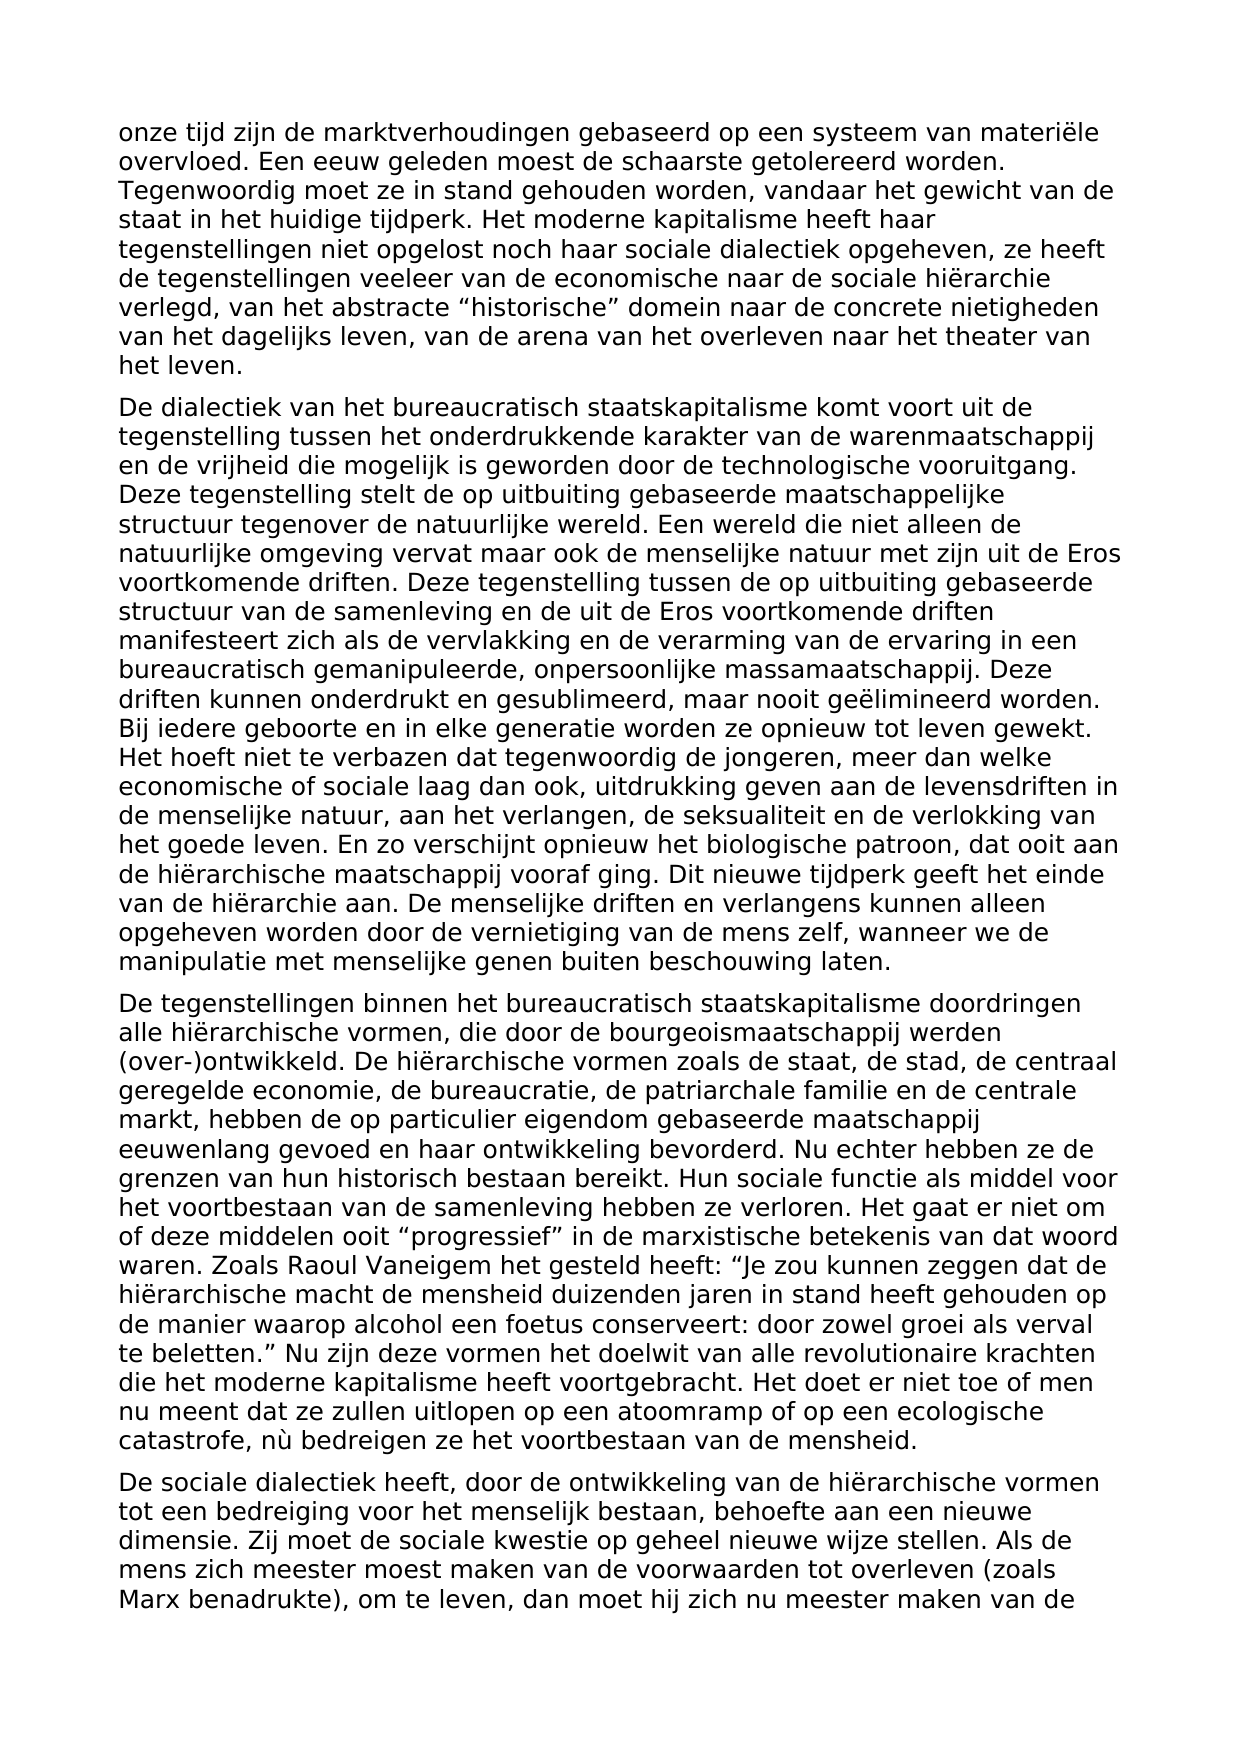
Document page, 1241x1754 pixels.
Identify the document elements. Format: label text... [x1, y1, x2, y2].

text De sociale dialectiek heeft, door de ontwikkeling van de hiërarchische vormen tot een bedreiging voor het menselijk bestaan, behoefte aan een nieuwe dimensie. Zij moet de sociale kwestie op geheel nieuwe wijze stellen. Als de mens zich meester moest maken van de voorwaarden tot overleven (zoals Marx benadrukte), om te leven, dan moet hij zich nu meester maken van de [118, 1468, 1122, 1614]
text onze tijd zijn de marktverhoudingen gebaseerd op een systeem van materiële overvloed. Een eeuw geleden moest de schaarste getolereerd worden. Tegenwoordig moet ze in stand gehouden worden, vandaar het gewicht van de staat in het huidige tijdperk. Het moderne kapitalisme heeft haar tegenstellingen niet opgelost noch haar sociale dialectiek opgeheven, ze heeft de tegenstellingen veeleer van de economische naar de sociale hiërarchie verlegd, van het abstracte “historische” domein naar de concrete nietigheden van het dagelijks leven, van de arena van het overleven naar het theater van het leven. [118, 118, 1122, 381]
text De dialectiek van het bureaucratisch staatskapitalisme komt voort uit de tegenstelling tussen het onderdrukkende karakter van de warenmaatschappij en de vrijheid die mogelijk is geworden door de technologische vooruitgang. Deze tegenstelling stelt de op uitbuiting gebaseerde maatschappelijke structuur tegenover de natuurlijke wereld. Een wereld die niet alleen de natuurlijke omgeving vervat maar ook de menselijke natuur met zijn uit de Eros voortkomende driften. Deze tegenstelling tussen de op uitbuiting gebaseerde structuur van de samenleving en de uit de Eros voortkomende driften manifesteert zich als de vervlakking en de verarming van de ervaring in een bureaucratisch gemanipuleerde, onpersoonlijke massamaatschappij. Deze driften kunnen onderdrukt en gesublimeerd, maar nooit geëlimineerd worden. Bij iedere geboorte en in elke generatie worden ze opnieuw tot leven gewekt. Het hoeft niet te verbazen dat tegenwoordig de jongeren, meer dan welke economische of sociale laag dan ook, uitdrukking geven aan de levensdriften in de menselijke natuur, aan het verlangen, de seksualiteit en de verlokking van het goede leven. En zo verschijnt opnieuw het biologische patroon, dat ooit aan de hiërarchische maatschappij vooraf ging. Dit nieuwe tijdperk geeft het einde van de hiërarchie aan. De menselijke driften en verlangens kunnen alleen opgeheven worden door de vernietiging van de mens zelf, wanneer we de manipulatie met menselijke genen buiten beschouwing laten. [118, 393, 1122, 976]
text De tegenstellingen binnen het bureaucratisch staatskapitalisme doordringen alle hiërarchische vormen, die door de bourgeoismaatschappij werden (over-)ontwikkeld. De hiërarchische vormen zoals de staat, de stad, de centraal geregelde economie, de bureaucratie, de patriarchale familie en de centrale markt, hebben de op particulier eigendom gebaseerde maatschappij eeuwenlang gevoed en haar ontwikkeling bevorderd. Nu echter hebben ze de grenzen van hun historisch bestaan bereikt. Hun sociale functie als middel voor het voortbestaan van de samenleving hebben ze verloren. Het gaat er niet om of deze middelen ooit “progressief” in de marxistische betekenis van dat woord waren. Zoals Raoul Vaneigem het gesteld heeft: “Je zou kunnen zeggen dat de hiërarchische macht de mensheid duizenden jaren in stand heeft gehouden op de manier waarop alcohol een foetus conserveert: door zowel groei als verval te beletten.” Nu zijn deze vormen het doelwit van alle revolutionaire krachten die het moderne kapitalisme heeft voortgebracht. Het doet er niet toe of men nu meent dat ze zullen uitlopen op een atoomramp of op een ecologische catastrofe, nù bedreigen ze het voortbestaan van de mensheid. [118, 989, 1122, 1456]
